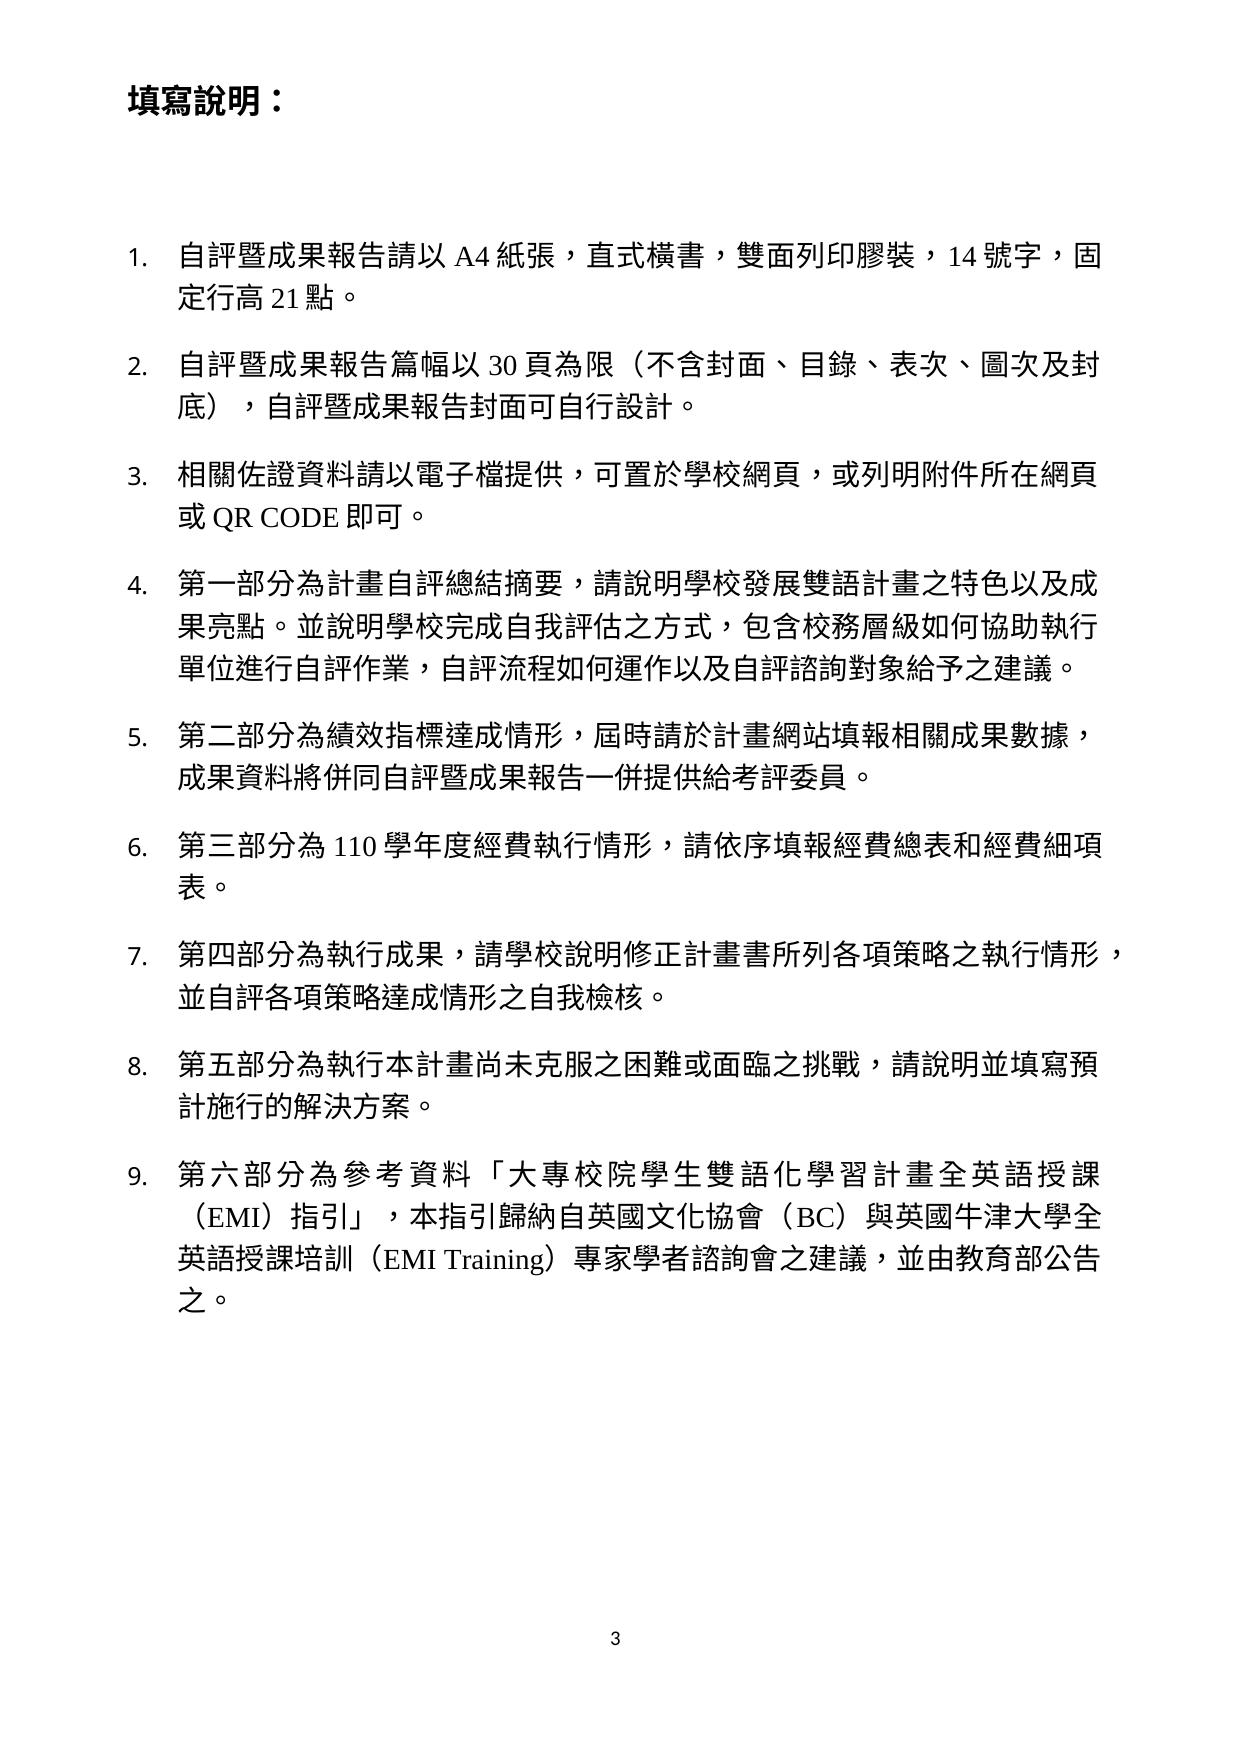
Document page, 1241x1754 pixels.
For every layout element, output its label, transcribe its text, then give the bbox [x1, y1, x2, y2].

list 第三部分為110學年度經費執行情形，請依序填報經費總表和經費細項表。 [127, 822, 1103, 907]
list 自評暨成果報告請以A4紙張，直式橫書，雙面列印膠裝，14號字，固定行高21點。 [127, 232, 1103, 317]
list 第四部分為執行成果，請學校說明修正計畫書所列各項策略之執行情形，並自評各項策略達成情形之自我檢核。 [127, 932, 1103, 1017]
list 相關佐證資料請以電子檔提供，可置於學校網頁，或列明附件所在網頁或QR CODE即可。 [127, 451, 1103, 536]
list 第二部分為績效指標達成情形，屆時請於計畫網站填報相關成果數據，成果資料將併同自評暨成果報告一併提供給考評委員。 [127, 713, 1103, 797]
subtitle 填寫說明： [127, 75, 1103, 123]
list 第六部分為參考資料「大專校院學生雙語化學習計畫全英語授課（EMI）指引」，本指引歸納自英國文化協會（BC）與英國牛津大學全英語授課培訓（EMI Training）專家學者諮詢會之建議，並由教育部公告之。 [127, 1151, 1103, 1320]
list 自評暨成果報告篇幅以30頁為限（不含封面、目錄、表次、圖次及封底），自評暨成果報告封面可自行設計。 [127, 342, 1103, 426]
list 第一部分為計畫自評總結摘要，請說明學校發展雙語計畫之特色以及成果亮點。並說明學校完成自我評估之方式，包含校務層級如何協助執行單位進行自評作業，自評流程如何運作以及自評諮詢對象給予之建議。 [127, 561, 1103, 688]
list 第五部分為執行本計畫尚未克服之困難或面臨之挑戰，請說明並填寫預計施行的解決方案。 [127, 1042, 1103, 1126]
